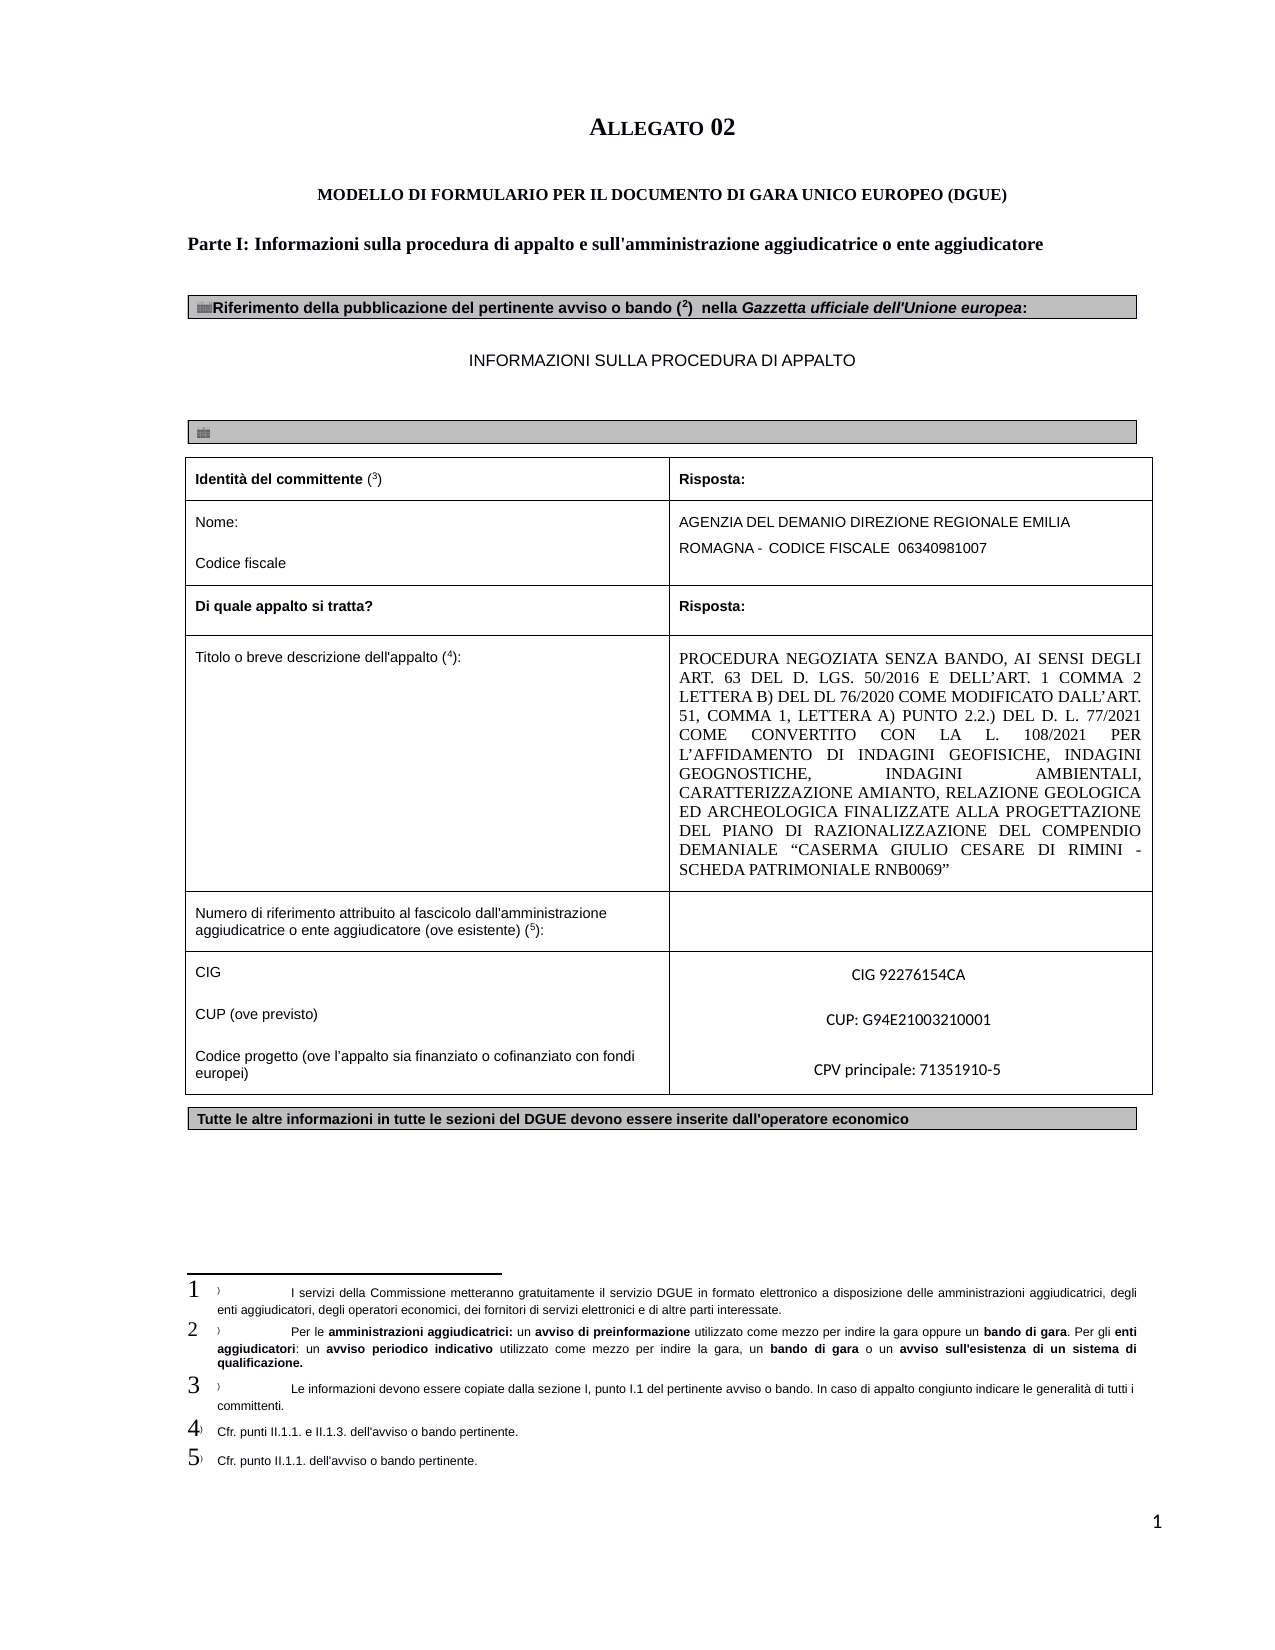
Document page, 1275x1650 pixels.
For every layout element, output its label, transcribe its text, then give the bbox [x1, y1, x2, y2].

title Parte I: Informazioni sulla procedura di appalto e sull'amministrazione aggiudicatrice o ente aggiudicatore [187, 232, 1137, 254]
table_cell Nome: Codice fiscale [186, 501, 669, 584]
text ) I servizi della Commissione metteranno gratuitamente il servizio DGUE in formato elettronico a disposizione delle amministrazioni aggiudicatrici, degli enti aggiudicatori, degli operatori economici, dei fornitori di servizi elettronici e di altre parti interessate. [187, 1274, 1137, 1317]
table_cell [670, 892, 1152, 951]
table_cell CIG 92276154CA CUP: G94E21003210001 CPV principale: 71351910-5 [670, 952, 1152, 1094]
table_header Identità del committente () [186, 458, 669, 500]
table_cell Risposta: [670, 586, 1152, 635]
text Le informazioni richieste dalla parte I saranno acquisite automaticamente a condizione che per generare e compilare il DGUE sia utilizzato il servizio DGUE in formato elettronico. In caso contrario tali informazioni devono essere inserite dall'operatore economico. [189, 421, 1136, 443]
subtitle Allegato 02 [187, 112, 1137, 141]
text Tutte le altre informazioni in tutte le sezioni del DGUE devono essere inserite dall'operatore economico [189, 1108, 1136, 1129]
table_cell CIG CUP (ove previsto) Codice progetto (ove l’appalto sia finanziato o cofinanziato con fondi europei) [186, 952, 669, 1094]
table_cell AGENZIA DEL DEMANIO DIREZIONE REGIONALE EMILIA ROMAGNA - CODICE FISCALE 06340981007 [670, 501, 1152, 584]
table_cell Titolo o breve descrizione dell'appalto (): [186, 636, 669, 891]
text Modello di formulario per il documento di gara unico europeo (DGUE) [187, 184, 1137, 204]
text Per le procedure di appalto per le quali è stato pubblicato un avviso di indizione di gara nella Gazzetta ufficiale dell'Unione europea le informazioni richieste dalla parte I saranno acquisite automaticamente, a condizione che per generare e compilare il DGUE sia utilizzato il servizio DGUE elettronico (). Riferimento della pubblicazione del pertinente avviso o bando () nella Gazzetta ufficiale dell'Unione europea: [189, 296, 1136, 318]
text ) Per le amministrazioni aggiudicatrici: un avviso di preinformazione utilizzato come mezzo per indire la gara oppure un bando di gara. Per gli enti aggiudicatori: un avviso periodico indicativo utilizzato come mezzo per indire la gara, un bando di gara o un avviso sull'esistenza di un sistema di qualificazione. [187, 1317, 1137, 1370]
table_header Risposta: [670, 458, 1152, 500]
table_cell Di quale appalto si tratta? [186, 586, 669, 635]
table_cell PROCEDURA NEGOZIATA SENZA BANDO, AI SENSI DEGLI ART. 63 DEL D. LGS. 50/2016 E DELL’ART. 1 COMMA 2 LETTERA B) DEL DL 76/2020 COME MODIFICATO DALL’ART. 51, COMMA 1, LETTERA A) PUNTO 2.2.) DEL D. L. 77/2021 COME CONVERTITO CON LA L. 108/2021 PER L’AFFIDAMENTO DI INDAGINI GEOFISICHE, INDAGINI GEOGNOSTICHE, INDAGINI AMBIENTALI, CARATTERIZZAZIONE AMIANTO, RELAZIONE GEOLOGICA ED ARCHEOLOGICA FINALIZZATE ALLA PROGETTAZIONE DEL PIANO DI RAZIONALIZZAZIONE DEL COMPENDIO DEMANIALE “CASERMA GIULIO CESARE DI RIMINI - SCHEDA PATRIMONIALE RNB0069” [670, 636, 1152, 891]
title Informazioni sulla procedura di appalto [187, 351, 1137, 370]
table_cell Numero di riferimento attribuito al fascicolo dall'amministrazione aggiudicatrice o ente aggiudicatore (ove esistente) (): [186, 892, 669, 951]
